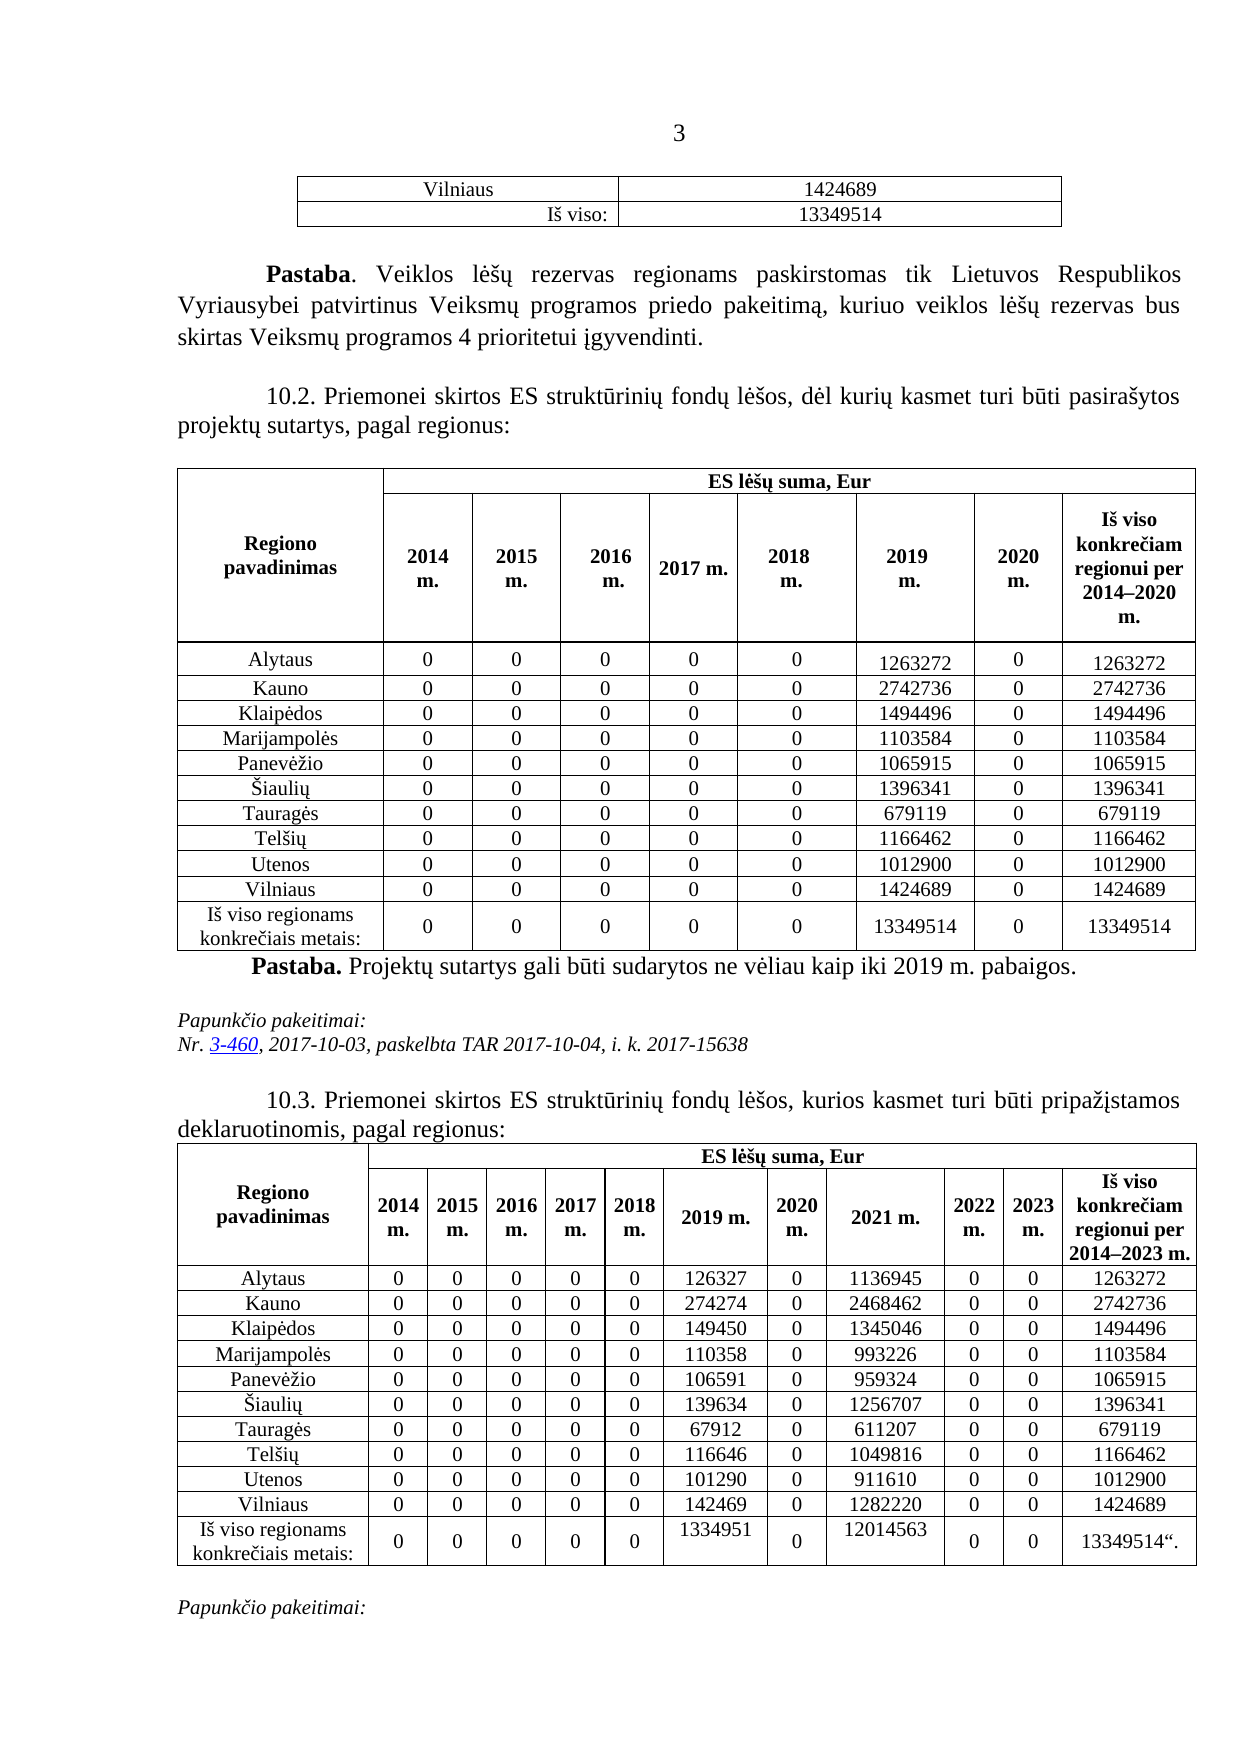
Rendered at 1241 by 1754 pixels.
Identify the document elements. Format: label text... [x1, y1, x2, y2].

table_cell 0 [650, 826, 737, 850]
table_cell 0 [975, 726, 1062, 750]
table_cell 0 [546, 1367, 604, 1391]
table_cell 2021 m. [827, 1169, 944, 1265]
table_header ES lėšų suma, Eur [369, 1144, 1196, 1168]
table_cell Alytaus [178, 1266, 368, 1290]
table_cell 1424689 [619, 177, 1061, 201]
table_cell 0 [738, 877, 856, 901]
table_cell 0 [428, 1341, 486, 1366]
table_cell 0 [650, 676, 737, 700]
table_cell 0 [487, 1266, 545, 1290]
table_cell 0 [768, 1417, 826, 1441]
table_cell 0 [606, 1291, 663, 1315]
table_cell 0 [561, 826, 649, 850]
table_cell Iš viso regionams konkrečiais metais: [178, 1517, 368, 1565]
table_cell 0 [487, 1341, 545, 1366]
text Pastaba. Veiklos lėšų rezervas regionams paskirstomas tik Lietuvos Respublikos Vyriausybei patvirtinus Veiksmų programos priedo pakeitimą, kuriuo veiklos lėšų rezervas bus skirtas Veiksmų programos 4 prioritetui įgyvendinti. [177, 256, 1181, 353]
table_cell 106591 [664, 1367, 767, 1391]
table_cell 0 [369, 1392, 427, 1416]
table_cell Telšių [178, 826, 383, 850]
table_cell 0 [546, 1492, 604, 1516]
table_cell 0 [975, 877, 1062, 901]
table_cell 0 [606, 1367, 663, 1391]
table_cell 0 [473, 801, 560, 825]
table_cell 0 [369, 1492, 427, 1516]
table_cell 0 [384, 902, 472, 950]
table_cell Vilniaus [178, 877, 383, 901]
table_cell 149450 [664, 1316, 767, 1340]
table_cell 1166462 [1063, 826, 1195, 850]
table_cell 0 [768, 1266, 826, 1290]
table_cell 0 [650, 801, 737, 825]
table_cell 2020 m. [768, 1169, 826, 1265]
table_cell 0 [738, 826, 856, 850]
table_cell 0 [650, 751, 737, 775]
table_cell 0 [487, 1467, 545, 1491]
table_cell 2018 m. [606, 1169, 663, 1265]
table_cell 0 [473, 676, 560, 700]
table_cell 116646 [664, 1442, 767, 1466]
table_cell Panevėžio [178, 1367, 368, 1391]
table_cell 0 [561, 751, 649, 775]
table_cell 0 [606, 1417, 663, 1441]
table_cell 0 [975, 676, 1062, 700]
table_cell 0 [738, 851, 856, 876]
table_cell 0 [606, 1341, 663, 1366]
table_cell 0 [768, 1367, 826, 1391]
table_cell 0 [369, 1291, 427, 1315]
table_cell 1334951 [664, 1517, 767, 1565]
table_cell 679119 [1063, 1417, 1196, 1441]
table_cell 2020 m. [975, 494, 1062, 641]
table_cell 1494496 [1063, 1316, 1196, 1340]
table_cell 0 [768, 1316, 826, 1340]
table_cell 0 [945, 1517, 1003, 1565]
table_cell 0 [546, 1316, 604, 1340]
table_cell 0 [1004, 1467, 1062, 1491]
table_cell 0 [428, 1291, 486, 1315]
table_cell 2017 m. [650, 494, 737, 641]
table_cell 0 [487, 1492, 545, 1516]
text Papunkčio pakeitimai: [177, 1008, 1181, 1032]
table_cell 2016 m. [561, 494, 649, 641]
table_cell 0 [738, 676, 856, 700]
table_cell 1396341 [857, 776, 974, 800]
table_cell 0 [473, 776, 560, 800]
table_cell 0 [561, 701, 649, 725]
table_cell 1424689 [1063, 877, 1195, 901]
table_cell 0 [1004, 1442, 1062, 1466]
table_cell 0 [975, 776, 1062, 800]
table_cell 0 [561, 726, 649, 750]
table_cell 0 [768, 1291, 826, 1315]
table_cell 0 [738, 902, 856, 950]
table_cell Utenos [178, 1467, 368, 1491]
table_cell 2468462 [827, 1291, 944, 1315]
table_header Regiono pavadinimas [178, 1144, 368, 1265]
table_cell 0 [945, 1266, 1003, 1290]
table_cell 2023 m. [1004, 1169, 1062, 1265]
table_cell Telšių [178, 1442, 368, 1466]
table_cell 0 [546, 1467, 604, 1491]
table_cell 0 [1004, 1291, 1062, 1315]
table_cell 1396341 [1063, 1392, 1196, 1416]
table_cell 1494496 [857, 701, 974, 725]
table_cell 1396341 [1063, 776, 1195, 800]
table_cell 0 [975, 826, 1062, 850]
table_cell 0 [945, 1291, 1003, 1315]
table_cell 1256707 [827, 1392, 944, 1416]
text Nr. 3-460, 2017-10-03, paskelbta TAR 2017-10-04, i. k. 2017-15638 [177, 1032, 1181, 1056]
table_cell 0 [945, 1341, 1003, 1366]
table_cell 0 [487, 1517, 545, 1565]
table_cell 0 [975, 851, 1062, 876]
table_cell 0 [1004, 1492, 1062, 1516]
table_cell 0 [487, 1291, 545, 1315]
table_cell 1103584 [1063, 726, 1195, 750]
table_cell 2742736 [857, 676, 974, 700]
table_cell 0 [384, 701, 472, 725]
table_cell 0 [768, 1517, 826, 1565]
table_cell 0 [384, 643, 472, 675]
table_header ES lėšų suma, Eur [384, 469, 1195, 493]
table_cell 0 [384, 751, 472, 775]
table_cell 0 [546, 1517, 604, 1565]
text 10.3. Priemonei skirtos ES struktūrinių fondų lėšos, kurios kasmet turi būti pripažįstamos deklaruotinomis, pagal regionus: [177, 1085, 1181, 1143]
table_cell Panevėžio [178, 751, 383, 775]
table_cell 0 [738, 801, 856, 825]
table_cell 0 [738, 701, 856, 725]
table_cell 13349514 [857, 902, 974, 950]
table_cell 1282220 [827, 1492, 944, 1516]
table_cell Kauno [178, 1291, 368, 1315]
table_cell 0 [384, 676, 472, 700]
table_cell 2019 m. [857, 494, 974, 641]
table_cell 0 [369, 1316, 427, 1340]
table_cell 0 [473, 851, 560, 876]
table_cell 1263272 [1063, 1266, 1196, 1290]
table_cell 0 [487, 1367, 545, 1391]
table_cell 0 [1004, 1266, 1062, 1290]
table_cell Tauragės [178, 801, 383, 825]
table_cell Iš viso regionams konkrečiais metais: [178, 902, 383, 950]
table_cell 0 [369, 1417, 427, 1441]
table_cell 959324 [827, 1367, 944, 1391]
table_cell 0 [945, 1367, 1003, 1391]
table_cell 0 [487, 1316, 545, 1340]
table_cell Iš viso konkrečiam regionui per 2014–2023 m. [1063, 1169, 1196, 1265]
table_cell Marijampolės [178, 1341, 368, 1366]
table_cell 0 [945, 1316, 1003, 1340]
table_cell 0 [606, 1316, 663, 1340]
table_cell 0 [561, 851, 649, 876]
table_cell 2019 m. [664, 1169, 767, 1265]
table_cell 0 [650, 851, 737, 876]
table_cell 0 [768, 1467, 826, 1491]
table_cell 0 [428, 1316, 486, 1340]
table_cell Klaipėdos [178, 1316, 368, 1340]
table_cell 1166462 [857, 826, 974, 850]
table_cell 0 [546, 1341, 604, 1366]
table_cell 13349514“. [1063, 1517, 1196, 1565]
table_cell 0 [650, 877, 737, 901]
table_cell 0 [1004, 1341, 1062, 1366]
table_cell Iš viso konkrečiam regionui per 2014–2020 m. [1063, 494, 1195, 641]
table_cell 0 [1004, 1316, 1062, 1340]
table_cell 0 [606, 1492, 663, 1516]
table_cell 0 [975, 751, 1062, 775]
table_cell 0 [1004, 1392, 1062, 1416]
table_cell 1263272 [857, 643, 974, 675]
table_cell 0 [428, 1467, 486, 1491]
table_cell 142469 [664, 1492, 767, 1516]
table_cell 1263272 [1063, 643, 1195, 675]
table_cell 0 [945, 1492, 1003, 1516]
table_cell 0 [561, 902, 649, 950]
table_cell 139634 [664, 1392, 767, 1416]
table_cell 0 [369, 1517, 427, 1565]
table_cell 2014 m. [384, 494, 472, 641]
table_cell 0 [945, 1467, 1003, 1491]
table_cell 0 [738, 726, 856, 750]
table_cell Tauragės [178, 1417, 368, 1441]
table_cell 1012900 [1063, 1467, 1196, 1491]
table_cell 0 [975, 643, 1062, 675]
table_cell 911610 [827, 1467, 944, 1491]
table_cell 2018 m. [738, 494, 856, 641]
table_cell 679119 [1063, 801, 1195, 825]
table_cell 0 [473, 643, 560, 675]
table_cell 1065915 [857, 751, 974, 775]
table_cell 0 [473, 877, 560, 901]
table_cell 1424689 [857, 877, 974, 901]
table_cell 0 [738, 751, 856, 775]
table_cell 0 [650, 701, 737, 725]
table_cell 0 [473, 826, 560, 850]
table_cell 611207 [827, 1417, 944, 1441]
table_cell 993226 [827, 1341, 944, 1366]
table_cell 0 [473, 701, 560, 725]
table_cell 0 [650, 776, 737, 800]
text Pastaba. Projektų sutartys gali būti sudarytos ne vėliau kaip iki 2019 m. pabaigos. [177, 951, 1181, 979]
table_cell 274274 [664, 1291, 767, 1315]
text 10.2. Priemonei skirtos ES struktūrinių fondų lėšos, dėl kurių kasmet turi būti pasirašytos projektų sutartys, pagal regionus: [177, 381, 1181, 439]
table_cell 0 [473, 902, 560, 950]
table_cell Klaipėdos [178, 701, 383, 725]
table_cell 0 [384, 726, 472, 750]
table_cell 1345046 [827, 1316, 944, 1340]
table_cell 0 [428, 1392, 486, 1416]
table_cell 13349514 [619, 202, 1061, 226]
table_cell 0 [738, 643, 856, 675]
table_cell 0 [546, 1392, 604, 1416]
table_cell 1049816 [827, 1442, 944, 1466]
table_cell 0 [546, 1266, 604, 1290]
table_cell 0 [768, 1392, 826, 1416]
table_cell Vilniaus [298, 177, 618, 201]
table_cell 13349514 [1063, 902, 1195, 950]
table_cell 0 [561, 776, 649, 800]
table_cell 2742736 [1063, 676, 1195, 700]
text Papunkčio pakeitimai: [177, 1595, 1181, 1619]
table_cell 0 [369, 1467, 427, 1491]
table_cell 0 [1004, 1417, 1062, 1441]
table_cell 0 [650, 726, 737, 750]
table_cell 1012900 [857, 851, 974, 876]
table_cell 0 [561, 676, 649, 700]
table_cell 1136945 [827, 1266, 944, 1290]
table_cell 126327 [664, 1266, 767, 1290]
table_cell 0 [369, 1442, 427, 1466]
table_cell 0 [546, 1442, 604, 1466]
table_cell 0 [369, 1266, 427, 1290]
table_cell 1065915 [1063, 1367, 1196, 1391]
table_cell 1103584 [857, 726, 974, 750]
table_cell 0 [561, 643, 649, 675]
table_cell 0 [487, 1417, 545, 1441]
table_cell 0 [650, 902, 737, 950]
table_cell 0 [650, 643, 737, 675]
table_cell 12014563 [827, 1517, 944, 1565]
table_cell 2015 m. [428, 1169, 486, 1265]
table_cell 0 [606, 1467, 663, 1491]
table_cell 1166462 [1063, 1442, 1196, 1466]
table_cell Marijampolės [178, 726, 383, 750]
table_header Regiono pavadinimas [178, 469, 383, 641]
table_cell 0 [473, 751, 560, 775]
table_cell 0 [975, 801, 1062, 825]
table_cell 110358 [664, 1341, 767, 1366]
table_cell Šiaulių [178, 1392, 368, 1416]
table_cell Kauno [178, 676, 383, 700]
table_cell Vilniaus [178, 1492, 368, 1516]
table_cell 0 [428, 1367, 486, 1391]
table_cell 0 [369, 1367, 427, 1391]
table_cell 2022 m. [945, 1169, 1003, 1265]
table_cell 0 [384, 776, 472, 800]
table_cell Alytaus [178, 643, 383, 675]
table_cell 0 [546, 1417, 604, 1441]
table_cell 0 [768, 1341, 826, 1366]
table_cell 2742736 [1063, 1291, 1196, 1315]
table_cell 0 [384, 801, 472, 825]
table_cell 0 [1004, 1367, 1062, 1391]
table_cell Utenos [178, 851, 383, 876]
table_cell 0 [561, 877, 649, 901]
table_cell 0 [428, 1442, 486, 1466]
table_cell 0 [945, 1442, 1003, 1466]
table_cell 0 [975, 902, 1062, 950]
table_cell 0 [768, 1442, 826, 1466]
table_cell 0 [487, 1392, 545, 1416]
table_cell 0 [428, 1517, 486, 1565]
table_cell 0 [473, 726, 560, 750]
table_cell 0 [384, 851, 472, 876]
table_cell 1065915 [1063, 751, 1195, 775]
table_cell 0 [945, 1392, 1003, 1416]
table_cell 67912 [664, 1417, 767, 1441]
table_cell 0 [606, 1517, 663, 1565]
table_cell 2017 m. [546, 1169, 604, 1265]
table_cell 0 [606, 1392, 663, 1416]
table_cell 0 [768, 1492, 826, 1516]
table_cell 0 [428, 1266, 486, 1290]
table_cell 0 [384, 826, 472, 850]
table_cell 0 [738, 776, 856, 800]
table_cell 1012900 [1063, 851, 1195, 876]
table_cell 0 [384, 877, 472, 901]
table_cell 0 [945, 1417, 1003, 1441]
table_cell 0 [546, 1291, 604, 1315]
table_cell 0 [975, 701, 1062, 725]
table_cell 0 [1004, 1517, 1062, 1565]
table_cell 0 [561, 801, 649, 825]
table_cell Šiaulių [178, 776, 383, 800]
table_cell 0 [487, 1442, 545, 1466]
table_cell 0 [606, 1266, 663, 1290]
table_cell 1103584 [1063, 1341, 1196, 1366]
table_cell 0 [606, 1442, 663, 1466]
table_cell 101290 [664, 1467, 767, 1491]
table_cell 2014 m. [369, 1169, 427, 1265]
table_cell 0 [369, 1341, 427, 1366]
table_cell 2015 m. [473, 494, 560, 641]
table_cell 1494496 [1063, 701, 1195, 725]
table_cell 679119 [857, 801, 974, 825]
table_cell 0 [428, 1417, 486, 1441]
table_cell 0 [428, 1492, 486, 1516]
table_cell 2016 m. [487, 1169, 545, 1265]
table_cell 1424689 [1063, 1492, 1196, 1516]
table_cell Iš viso: [298, 202, 618, 226]
